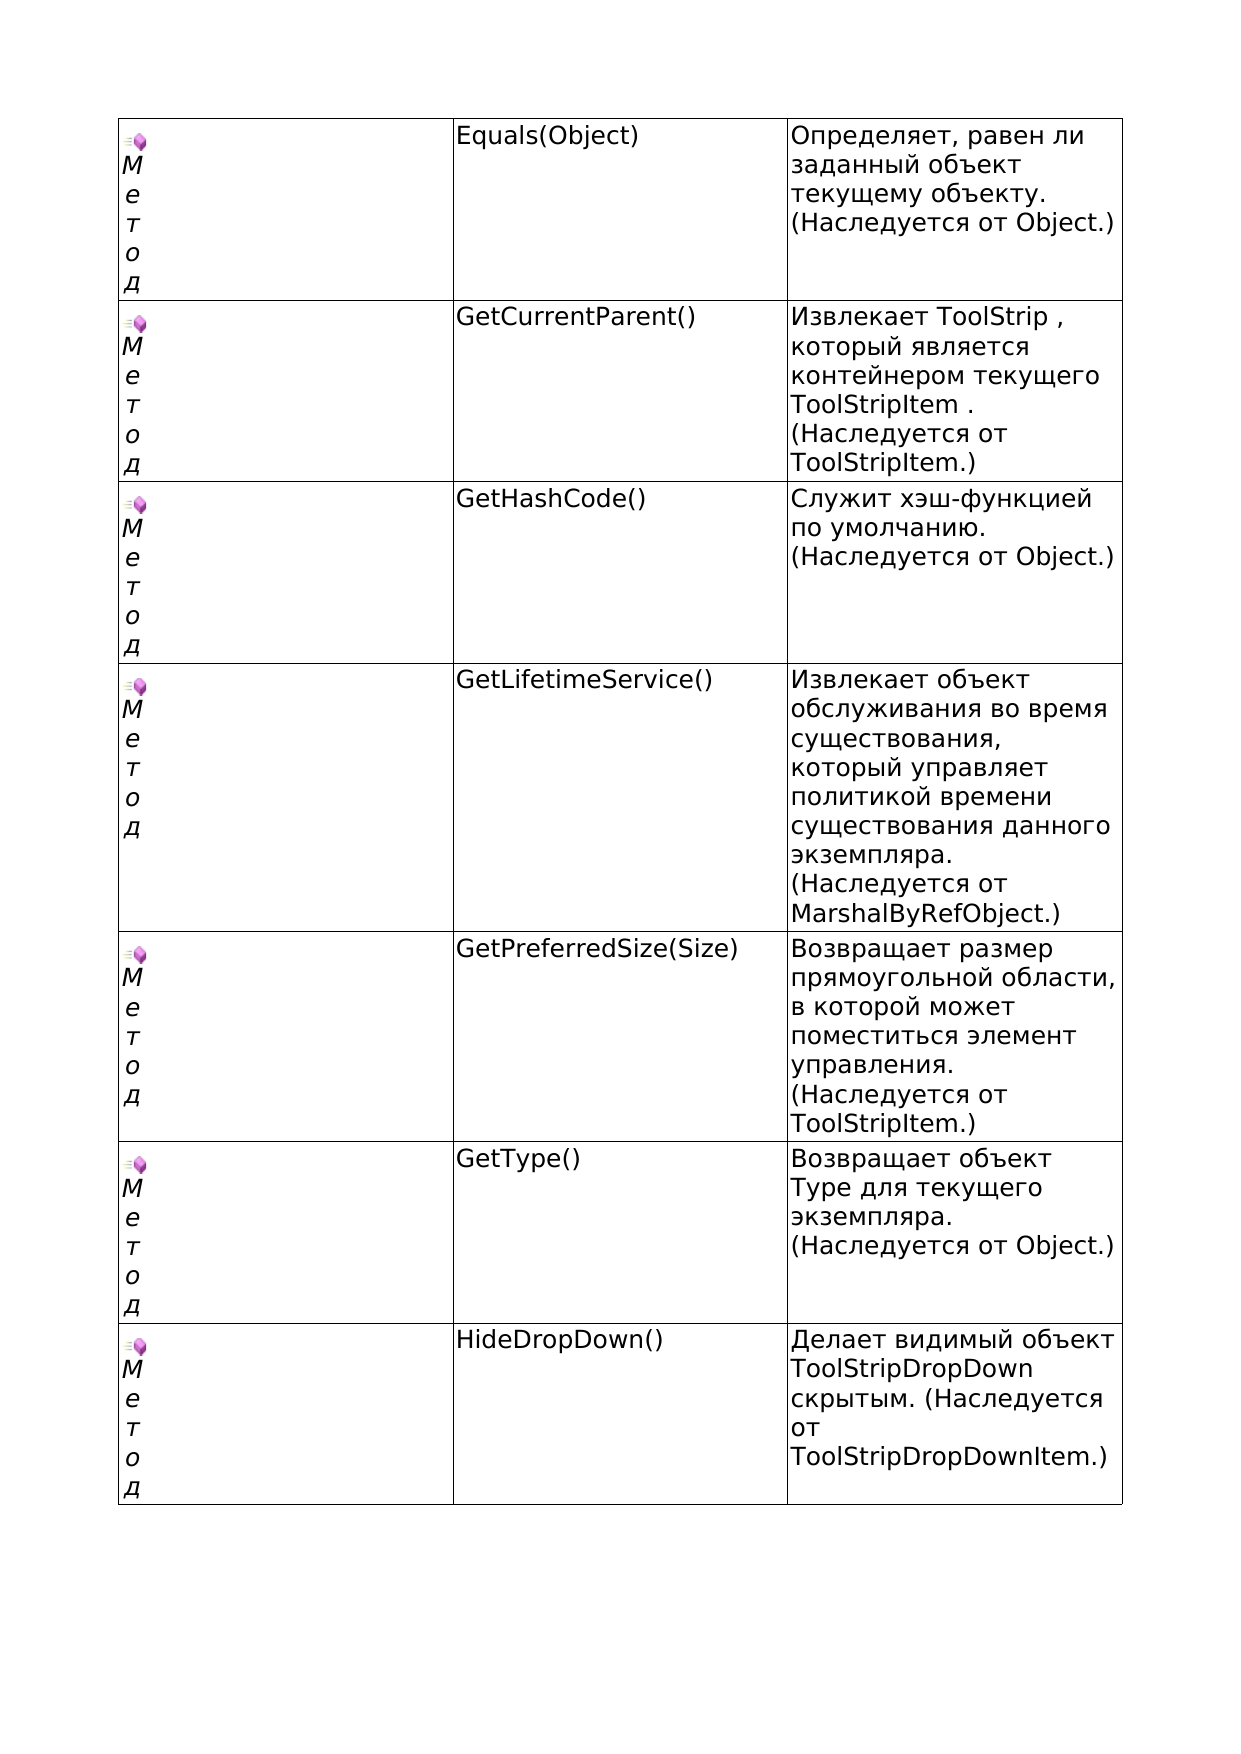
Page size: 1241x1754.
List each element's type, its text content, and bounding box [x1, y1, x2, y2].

table_cell [119, 932, 453, 1141]
table_cell [119, 1142, 453, 1322]
table_cell Возвращает размер прямоугольной области, в которой может поместиться элемент управления. (Наследуется от ToolStripItem.) [788, 932, 1122, 1141]
table_cell [119, 1324, 453, 1504]
table_cell [119, 301, 453, 481]
table_cell GetPreferredSize(Size) [454, 932, 787, 1141]
table_cell Делает видимый объект ToolStripDropDown скрытым. (Наследуется от ToolStripDropDownItem.) [788, 1324, 1122, 1504]
table_cell GetHashCode() [454, 482, 787, 662]
table_cell Служит хэш-функцией по умолчанию. (Наследуется от Object.) [788, 482, 1122, 662]
table_cell Извлекает ToolStrip , который является контейнером текущего ToolStripItem . (Наследуется от ToolStripItem.) [788, 301, 1122, 481]
table_cell Извлекает объект обслуживания во время существования, который управляет политикой времени существования данного экземпляра. (Наследуется от MarshalByRefObject.) [788, 664, 1122, 931]
table_cell [119, 119, 453, 299]
picture [121, 1156, 147, 1174]
picture [121, 133, 147, 151]
table_cell GetType() [454, 1142, 787, 1322]
picture [121, 496, 147, 514]
picture [121, 315, 147, 333]
table_cell [119, 482, 453, 662]
picture [121, 946, 147, 964]
table_cell Определяет, равен ли заданный объект текущему объекту. (Наследуется от Object.) [788, 119, 1122, 299]
table_cell Возвращает объект Type для текущего экземпляра. (Наследуется от Object.) [788, 1142, 1122, 1322]
table_cell GetCurrentParent() [454, 301, 787, 481]
table_cell Equals(Object) [454, 119, 787, 299]
table_cell [119, 664, 453, 931]
table_cell GetLifetimeService() [454, 664, 787, 931]
table_cell HideDropDown() [454, 1324, 787, 1504]
picture [121, 678, 147, 696]
picture [121, 1338, 147, 1356]
